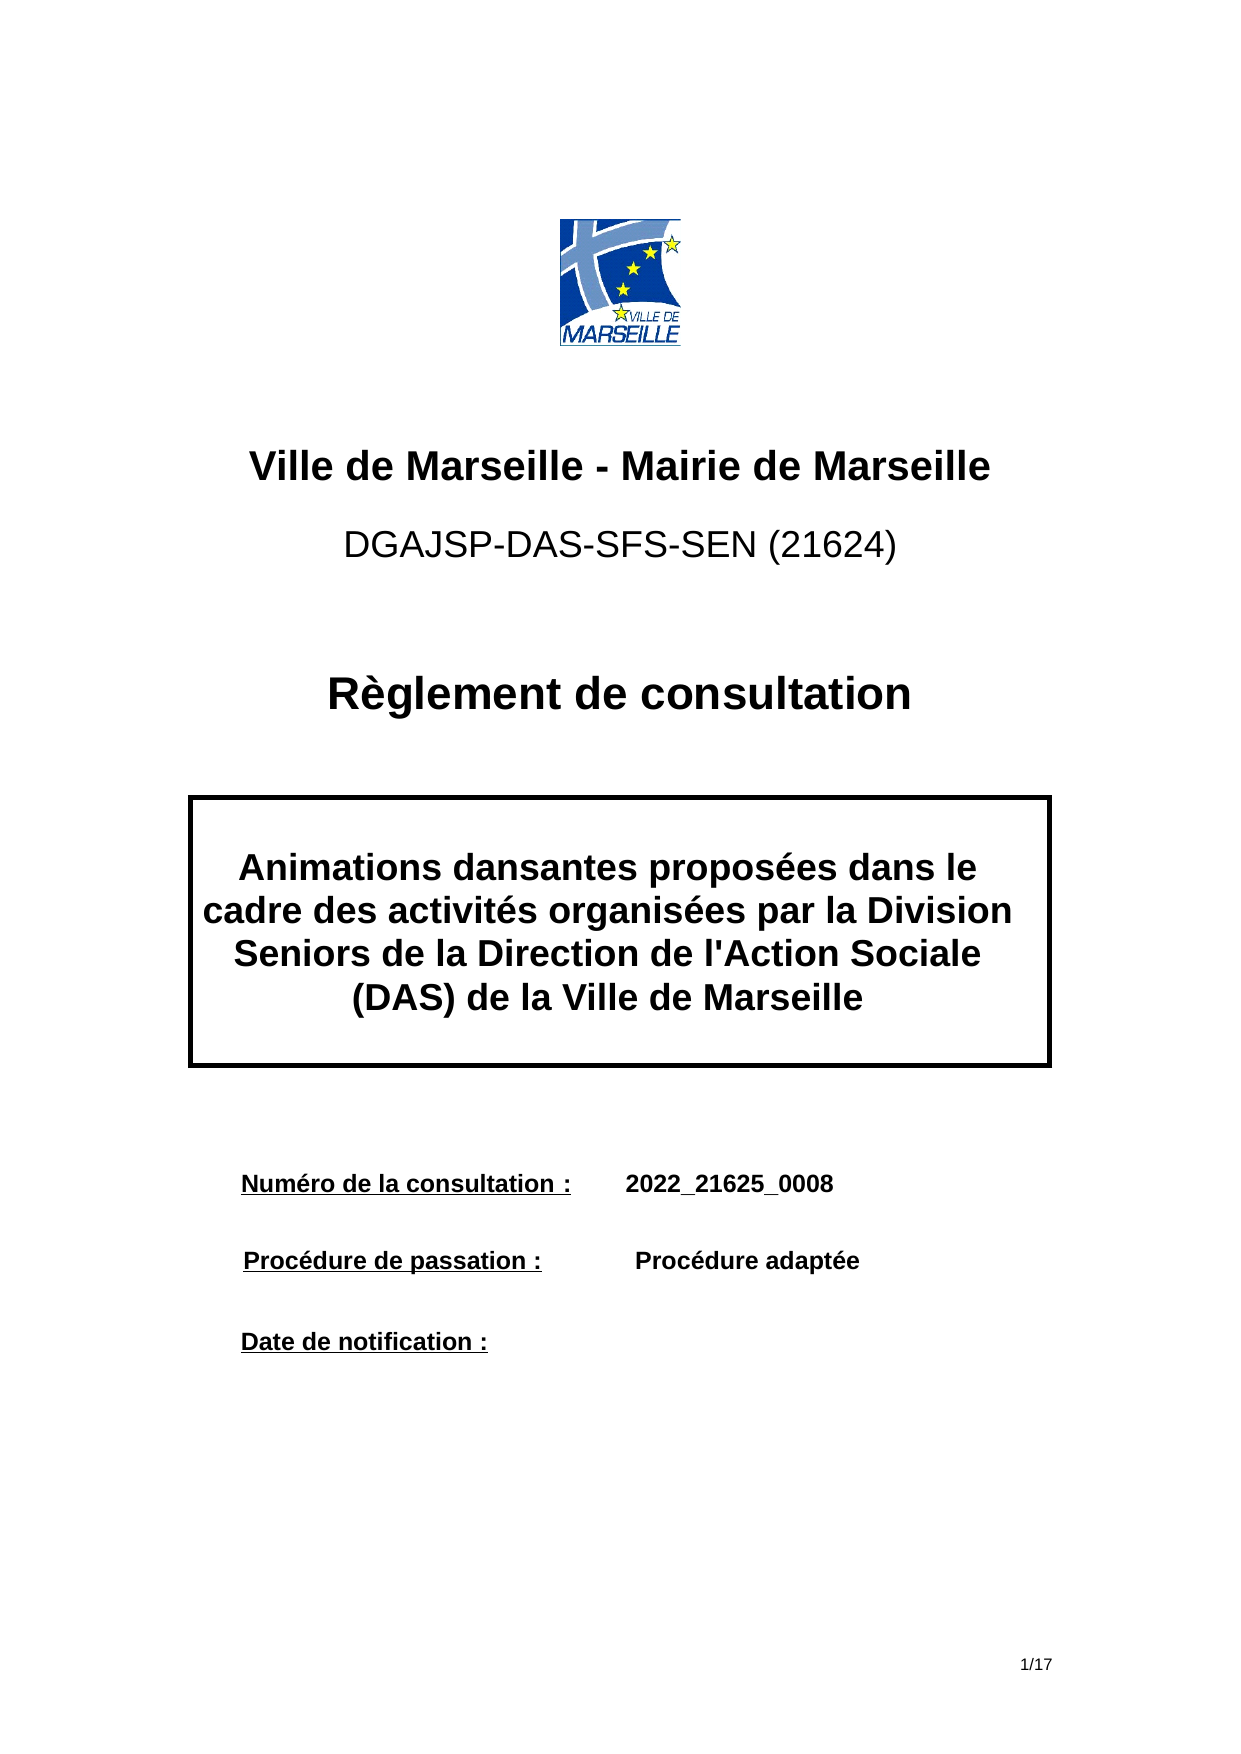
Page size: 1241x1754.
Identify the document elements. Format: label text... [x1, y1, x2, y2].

text DGAJSP-DAS-SFS-SEN (21624) [188, 523, 1052, 566]
text Animations dansantes proposées dans le cadre des activités organisées par la Division Seniors de la Direction de l'Action Sociale (DAS) de la Ville de Marseille [193, 838, 1047, 1018]
text Règlement de consultation [188, 667, 1052, 719]
text Numéro de la consultation : 2022_21625_0008 [241, 1169, 1052, 1198]
text Ville de Marseille - Mairie de Marseille [188, 441, 1052, 489]
text Date de notification : [241, 1327, 1052, 1356]
text Procédure de passation : Procédure adaptée [243, 1246, 1052, 1274]
